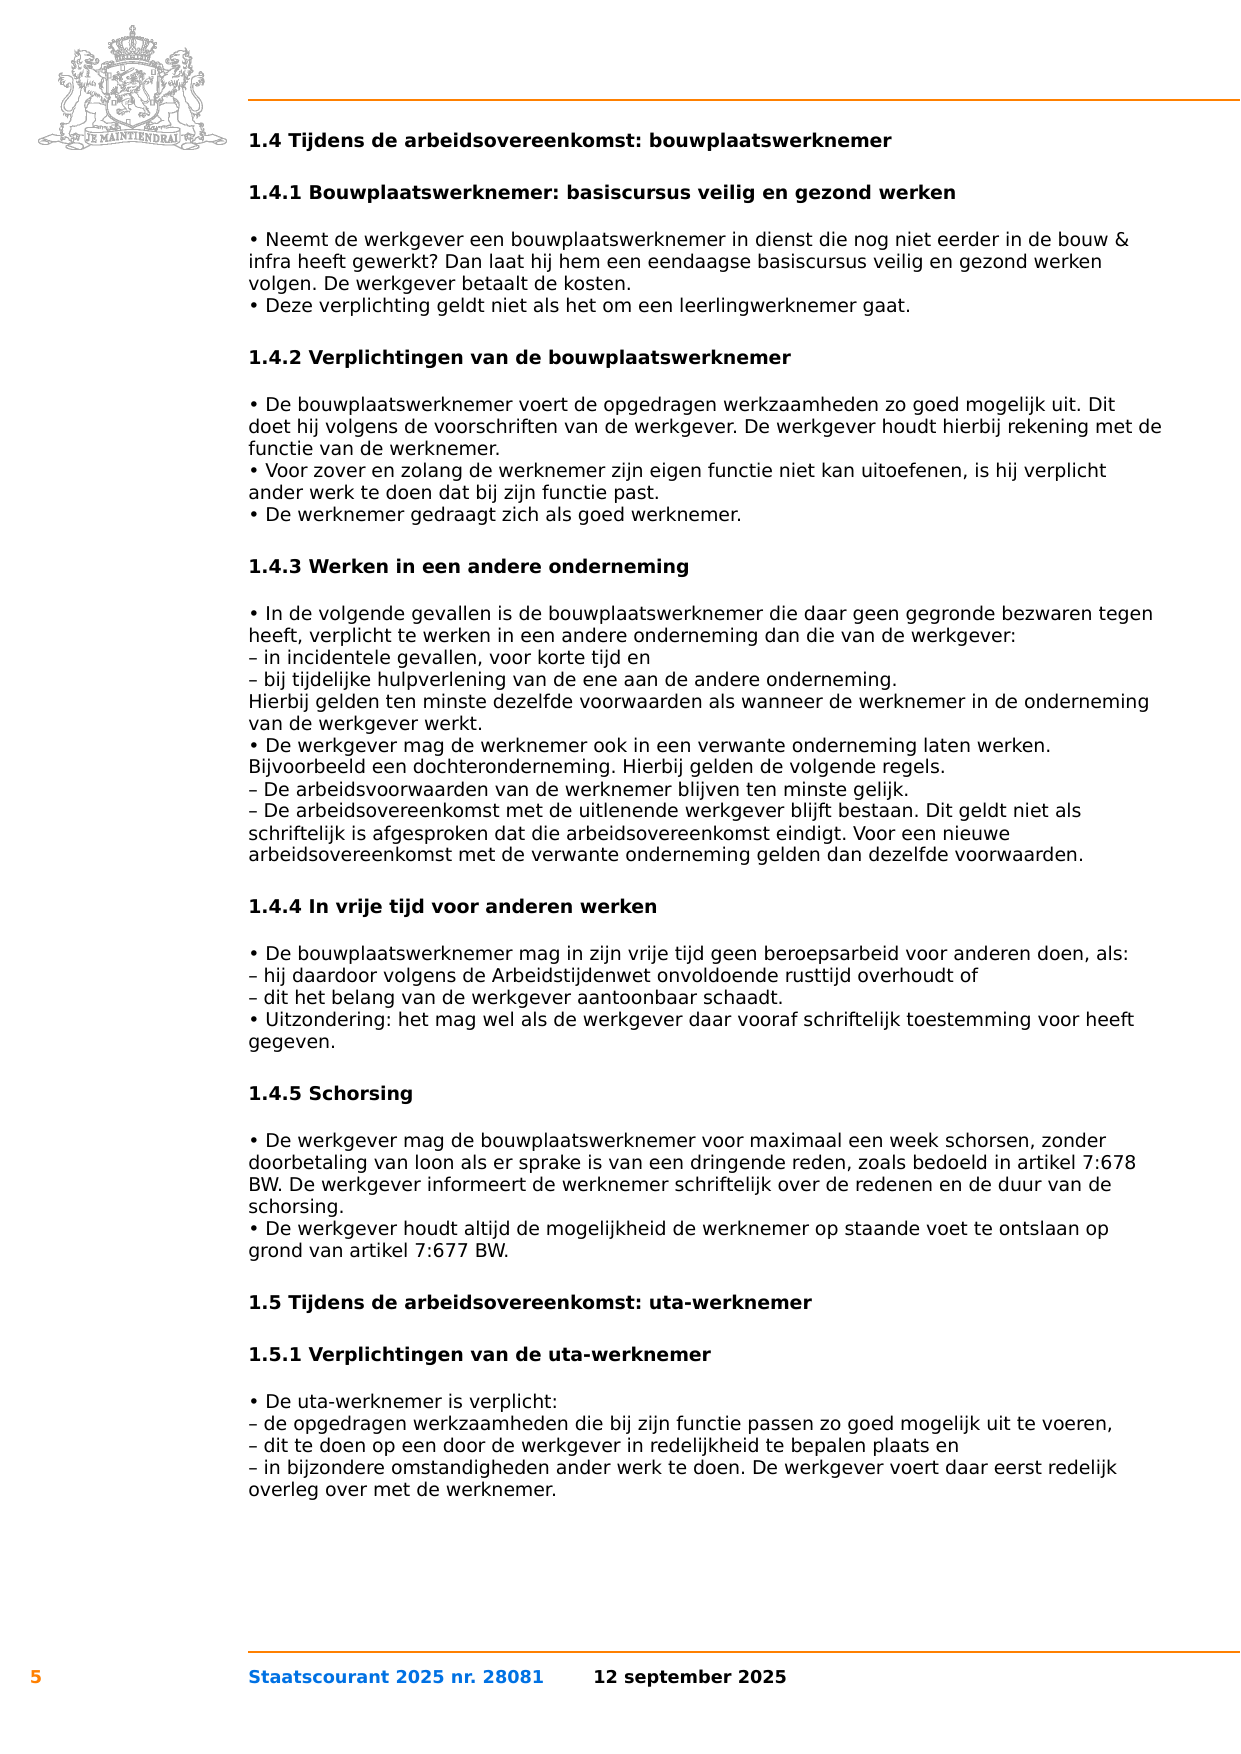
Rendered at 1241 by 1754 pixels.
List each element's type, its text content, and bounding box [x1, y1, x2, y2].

text • Deze verplichting geldt niet als het om een leerlingwerknemer gaat. [248, 295, 1163, 317]
text • De werkgever mag de bouwplaatswerknemer voor maximaal een week schorsen, zonder doorbetaling van loon als er sprake is van een dringende reden, zoals bedoeld in artikel 7:678 BW. De werkgever informeert de werknemer schriftelijk over de redenen en de duur van de schorsing. [248, 1130, 1163, 1218]
text – hij daardoor volgens de Arbeidstijdenwet onvoldoende rusttijd overhoudt of [248, 965, 1163, 987]
text • De bouwplaatswerknemer mag in zijn vrije tijd geen beroepsarbeid voor anderen doen, als: [248, 943, 1163, 965]
subtitle 1.4 Tijdens de arbeidsovereenkomst: bouwplaatswerknemer [248, 130, 1163, 152]
text – dit het belang van de werkgever aantoonbaar schaadt. [248, 987, 1163, 1009]
text – in incidentele gevallen, voor korte tijd en [248, 647, 1163, 668]
subtitle 1.5 Tijdens de arbeidsovereenkomst: uta-werknemer [248, 1292, 1163, 1314]
text • De uta-werknemer is verplicht: [248, 1391, 1163, 1413]
text • Neemt de werkgever een bouwplaatswerknemer in dienst die nog niet eerder in de bouw & infra heeft gewerkt? Dan laat hij hem een eendaagse basiscursus veilig en gezond werken volgen. De werkgever betaalt de kosten. [248, 229, 1163, 295]
subtitle 1.4.3 Werken in een andere onderneming [248, 556, 1163, 578]
subtitle 1.4.2 Verplichtingen van de bouwplaatswerknemer [248, 347, 1163, 369]
text • De werknemer gedraagt zich als goed werknemer. [248, 504, 1163, 526]
subtitle 1.4.5 Schorsing [248, 1083, 1163, 1105]
text Hierbij gelden ten minste dezelfde voorwaarden als wanneer de werknemer in de onderneming van de werkgever werkt. [248, 691, 1163, 734]
text • De bouwplaatswerknemer voert de opgedragen werkzaamheden zo goed mogelijk uit. Dit doet hij volgens de voorschriften van de werkgever. De werkgever houdt hierbij rekening met de functie van de werknemer. [248, 394, 1163, 460]
text • De werkgever mag de werknemer ook in een verwante onderneming laten werken. Bijvoorbeeld een dochteronderneming. Hierbij gelden de volgende regels. [248, 734, 1163, 778]
text – De arbeidsovereenkomst met de uitlenende werkgever blijft bestaan. Dit geldt niet als schriftelijk is afgesproken dat die arbeidsovereenkomst eindigt. Voor een nieuwe arbeidsovereenkomst met de verwante onderneming gelden dan dezelfde voorwaarden. [248, 800, 1163, 866]
text • Voor zover en zolang de werknemer zijn eigen functie niet kan uitoefenen, is hij verplicht ander werk te doen dat bij zijn functie past. [248, 460, 1163, 504]
text – De arbeidsvoorwaarden van de werknemer blijven ten minste gelijk. [248, 778, 1163, 800]
text • De werkgever houdt altijd de mogelijkheid de werknemer op staande voet te ontslaan op grond van artikel 7:677 BW. [248, 1218, 1163, 1262]
subtitle 1.4.4 In vrije tijd voor anderen werken [248, 896, 1163, 918]
subtitle 1.4.1 Bouwplaatswerknemer: basiscursus veilig en gezond werken [248, 182, 1163, 204]
text – de opgedragen werkzaamheden die bij zijn functie passen zo goed mogelijk uit te voeren, [248, 1413, 1163, 1435]
text – dit te doen op een door de werkgever in redelijkheid te bepalen plaats en [248, 1435, 1163, 1457]
text – in bijzondere omstandigheden ander werk te doen. De werkgever voert daar eerst redelijk overleg over met de werknemer. [248, 1457, 1163, 1501]
text • In de volgende gevallen is de bouwplaatswerknemer die daar geen gegronde bezwaren tegen heeft, verplicht te werken in een andere onderneming dan die van de werkgever: [248, 603, 1163, 647]
picture [38, 25, 227, 150]
text – bij tijdelijke hulpverlening van de ene aan de andere onderneming. [248, 668, 1163, 691]
subtitle 1.5.1 Verplichtingen van de uta-werknemer [248, 1344, 1163, 1366]
text • Uitzondering: het mag wel als de werkgever daar vooraf schriftelijk toestemming voor heeft gegeven. [248, 1009, 1163, 1053]
